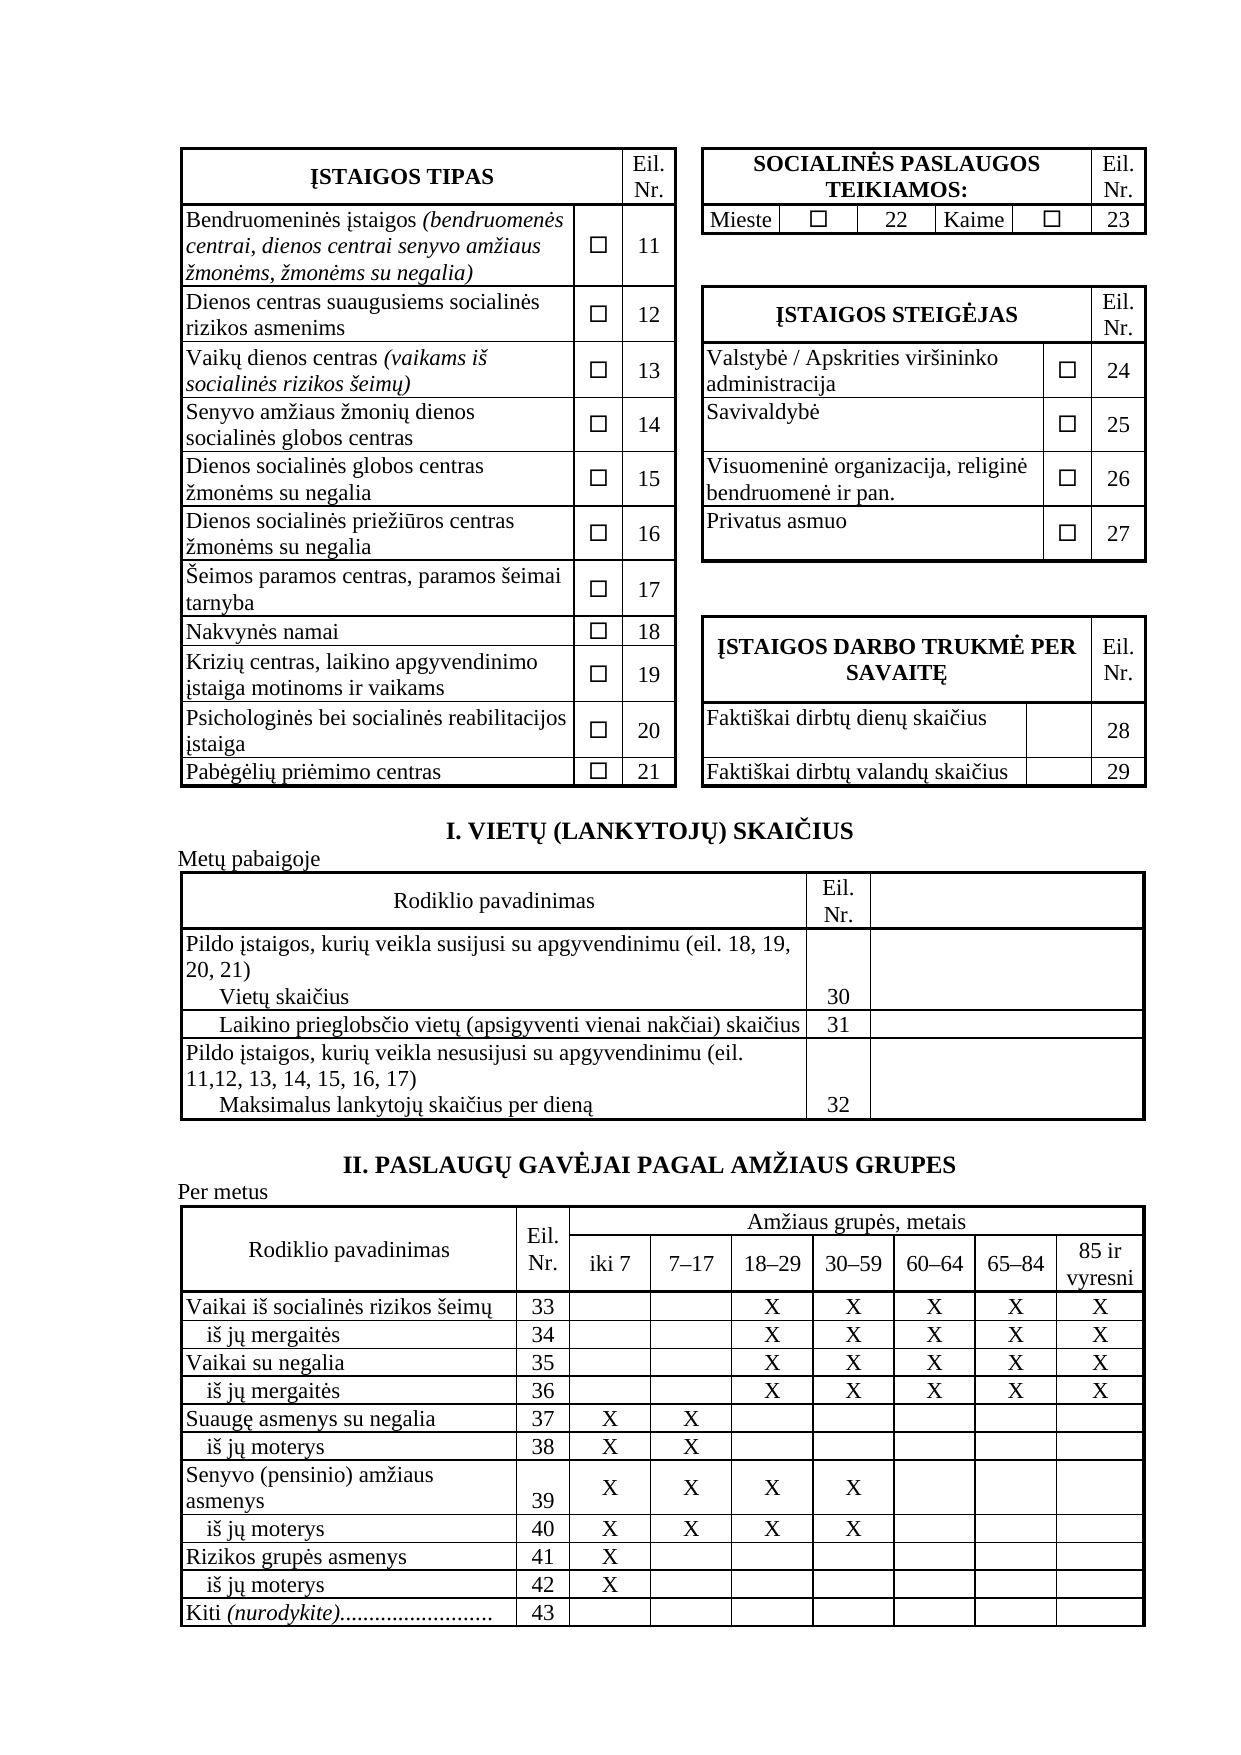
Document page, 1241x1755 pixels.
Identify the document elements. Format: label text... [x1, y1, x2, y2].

table_cell [646, 1321, 650, 1347]
table_cell [677, 397, 701, 451]
table_cell [677, 615, 701, 645]
table_cell 42 [565, 1571, 569, 1597]
table_cell 42 [517, 1571, 521, 1597]
table_cell X [646, 1543, 650, 1569]
table_cell 38 [565, 1433, 569, 1459]
table_cell [871, 1039, 1142, 1118]
table_cell ĮSTAIGOS STEIGĖJAS [704, 288, 1091, 341]
table_cell [] [853, 206, 857, 232]
text Per metus [177, 1178, 1122, 1205]
table_cell X [732, 1461, 812, 1513]
table_cell [677, 756, 701, 784]
table_cell ĮSTAIGOS DARBO TRUKMĖ PER SAVAITĘ [704, 618, 1091, 701]
table_cell [1057, 1461, 1142, 1513]
table_cell 15 [623, 452, 674, 505]
table_cell iki 7 [570, 1236, 650, 1290]
table_cell 85 ir vyresni [1057, 1236, 1142, 1290]
table_cell [] [575, 342, 622, 397]
table_cell [1057, 1515, 1061, 1541]
table_cell 12 [623, 287, 674, 341]
table_cell [1057, 1543, 1061, 1569]
table_cell [] [575, 758, 622, 784]
table_header Rodiklio pavadinimas [183, 874, 806, 927]
table_cell 7–17 [651, 1236, 731, 1290]
table_cell [] [575, 561, 622, 615]
table_cell [727, 1543, 731, 1569]
table_cell [677, 645, 701, 701]
table_cell [651, 1349, 655, 1375]
table_header Eil. Nr. [623, 150, 627, 203]
table_cell [651, 1543, 655, 1569]
table_cell [] [575, 398, 622, 451]
table_cell 36 [565, 1377, 569, 1403]
table_cell [677, 559, 702, 615]
table_cell 65–84 [976, 1236, 1056, 1290]
table_cell X [651, 1515, 655, 1541]
table_cell Krizių centras, laikino apgyvendinimo įstaiga motinoms ir vaikams [183, 646, 573, 701]
table_cell 41 [565, 1543, 569, 1569]
table_cell [732, 1433, 736, 1459]
table_cell 21 [623, 758, 627, 784]
table_header Rodiklio pavadinimas [183, 1208, 516, 1290]
table_cell Nakvynės namai [183, 617, 573, 645]
table_cell 32 [807, 1039, 870, 1118]
table_cell [] [1044, 344, 1091, 397]
table_header [871, 874, 1142, 927]
table_cell 34 [565, 1321, 569, 1347]
table_cell [1052, 1515, 1056, 1541]
table_cell 41 [517, 1543, 521, 1569]
table_cell [871, 930, 1142, 1009]
table_cell [] [575, 507, 622, 559]
table_cell [727, 1571, 731, 1597]
table_cell [1057, 1433, 1061, 1459]
table_cell iš jų mergaitės [183, 1377, 206, 1403]
table_cell Dienos centras suaugusiems socialinės rizikos asmenims [183, 287, 573, 341]
table_cell 31 [807, 1011, 811, 1037]
table_cell 27 [1092, 507, 1144, 559]
table_cell [] [575, 646, 622, 701]
table_cell [727, 1321, 731, 1347]
table_cell [1052, 1433, 1056, 1459]
table_cell X [814, 1461, 893, 1513]
table_cell X [1057, 1349, 1061, 1375]
table_cell [1052, 1571, 1056, 1597]
table_cell [727, 1349, 731, 1375]
table_header ĮSTAIGOS TIPAS [183, 150, 622, 203]
table_cell [677, 203, 701, 232]
table_cell [732, 1543, 736, 1569]
table_cell [1057, 1571, 1061, 1597]
table_cell [651, 1571, 655, 1597]
table_cell [] [1044, 507, 1091, 559]
table_cell 33 [565, 1293, 569, 1319]
table_cell [] [575, 452, 622, 505]
table_header Eil. Nr. [517, 1208, 569, 1290]
table_cell X [732, 1321, 736, 1347]
table_cell 18 [623, 617, 674, 645]
table_cell X [1052, 1321, 1056, 1347]
table_cell [727, 1599, 731, 1625]
table_cell X [727, 1405, 731, 1431]
table_cell X [1057, 1321, 1061, 1347]
text II. PASLAUGŲ GAVĖJAI PAGAL AMŽIAUS GRUPES [177, 1150, 1122, 1178]
table_cell Eil. Nr. [1092, 618, 1144, 701]
table_cell [727, 1377, 731, 1403]
table_cell [] [1044, 398, 1091, 451]
table_cell 11 [623, 206, 674, 285]
table_cell 30–59 [814, 1236, 893, 1290]
table_cell 39 [517, 1461, 569, 1513]
table_cell Eil. Nr. [1092, 288, 1096, 341]
table_cell 13 [623, 342, 674, 397]
table_cell 35 [517, 1349, 521, 1375]
table_cell X [732, 1293, 736, 1319]
table_header Eil. Nr. [807, 874, 811, 927]
table_cell [651, 1293, 655, 1319]
table_cell Pildo įstaigos, kurių veikla nesusijusi su apgyvendinimu (eil. 11,12, 13, 14, 15, 16, 17) Maksimalus lankytojų skaičius per dieną [183, 1039, 219, 1118]
table_cell Kaime [1008, 206, 1012, 232]
table_cell X [646, 1515, 650, 1541]
table_header Eil. Nr. [1092, 150, 1096, 203]
text I. VIETŲ (LANKYTOJŲ) SKAIČIUS [177, 816, 1122, 845]
table_cell [677, 341, 701, 397]
table_cell 16 [623, 507, 674, 559]
table_cell Privatus asmuo [704, 507, 1043, 559]
table_cell [] [575, 702, 622, 756]
table_cell [1052, 1599, 1056, 1625]
table_cell [1057, 1599, 1061, 1625]
table_cell Faktiškai dirbtų dienų skaičius [704, 704, 1026, 756]
table_cell [702, 563, 1145, 615]
table_cell X [732, 1515, 736, 1541]
table_cell [1027, 758, 1031, 784]
table_cell [646, 1599, 650, 1625]
table_cell [651, 1599, 655, 1625]
table_cell X [646, 1433, 650, 1459]
table_cell 36 [517, 1377, 521, 1403]
table_cell [1052, 1405, 1056, 1431]
table_cell [732, 1599, 736, 1625]
table_cell 37 [517, 1405, 521, 1431]
table_cell Savivaldybė [704, 398, 1043, 451]
table_cell 60–64 [895, 1236, 974, 1290]
table_cell Vaikų dienos centras (vaikams iš socialinės rizikos šeimų) [183, 342, 573, 397]
table_cell X [1052, 1377, 1056, 1403]
table_cell [677, 451, 701, 505]
table_cell 14 [623, 398, 674, 451]
table_cell iš jų moterys [183, 1515, 206, 1541]
table_cell 35 [565, 1349, 569, 1375]
table_cell [651, 1377, 655, 1403]
table_cell 20 [623, 702, 674, 756]
table_cell [895, 1461, 974, 1513]
table_cell X [1057, 1293, 1061, 1319]
table_cell X [646, 1405, 650, 1431]
table_cell [1087, 758, 1091, 784]
table_cell X [651, 1405, 655, 1431]
table_cell 40 [565, 1515, 569, 1541]
table_cell [] [575, 287, 622, 341]
table_cell iš jų moterys [183, 1571, 206, 1597]
table_cell [732, 1405, 736, 1431]
table_cell 29 [1092, 758, 1096, 784]
table_cell [677, 232, 702, 285]
table_cell 38 [517, 1433, 521, 1459]
table_cell iš jų mergaitės [183, 1321, 206, 1347]
table_cell [702, 235, 1145, 285]
table_cell [727, 1293, 731, 1319]
table_cell 22 [931, 206, 935, 232]
table_cell X [732, 1377, 736, 1403]
table_cell Šeimos paramos centras, paramos šeimai tarnyba [183, 561, 573, 615]
table_cell [677, 285, 701, 341]
table_cell 33 [517, 1293, 521, 1319]
table_cell 18–29 [732, 1236, 812, 1290]
table_cell X [1057, 1377, 1061, 1403]
table_cell [646, 1349, 650, 1375]
table_cell X [727, 1515, 731, 1541]
table_header Eil. Nr. [866, 874, 870, 927]
table_cell 17 [623, 561, 674, 615]
table_cell X [651, 1461, 731, 1513]
table_cell 24 [1092, 344, 1144, 397]
table_cell 37 [565, 1405, 569, 1431]
table_cell Psichologinės bei socialinės reabilitacijos įstaiga [183, 702, 573, 756]
table_cell 25 [1092, 398, 1144, 451]
table_cell [651, 1321, 655, 1347]
table_cell X [1052, 1293, 1056, 1319]
table_cell 43 [565, 1599, 569, 1625]
table_cell [] [575, 206, 622, 285]
table_cell [677, 505, 701, 559]
table_cell 23 [1092, 206, 1096, 232]
table_cell X [1052, 1349, 1056, 1375]
table_cell [] [1087, 206, 1091, 232]
table_cell 43 [517, 1599, 521, 1625]
table_cell X [646, 1571, 650, 1597]
table_cell 19 [623, 646, 674, 701]
table_cell [] [1044, 452, 1091, 505]
table_cell [646, 1377, 650, 1403]
table_cell 34 [517, 1321, 521, 1347]
table_cell [1027, 704, 1091, 756]
table_cell 30 [807, 930, 870, 1009]
table_cell 31 [866, 1011, 870, 1037]
table_cell X [727, 1433, 731, 1459]
table_cell X [570, 1461, 650, 1513]
table_cell [732, 1571, 736, 1597]
table_cell [677, 701, 701, 756]
table_cell 26 [1092, 452, 1144, 505]
text Metų pabaigoje [177, 845, 1122, 871]
table_cell [1057, 1405, 1061, 1431]
table_cell [] [575, 617, 622, 645]
table_cell 28 [1092, 704, 1144, 756]
table_cell X [651, 1433, 655, 1459]
table_cell Pildo įstaigos, kurių veikla susijusi su apgyvendinimu (eil. 18, 19, 20, 21) Vietų skaičius [183, 930, 219, 1009]
table_header [677, 147, 701, 203]
table_cell [976, 1461, 1056, 1513]
table_cell iš jų moterys [183, 1433, 206, 1459]
table_cell [646, 1293, 650, 1319]
table_cell [1052, 1543, 1056, 1569]
table_cell 40 [517, 1515, 521, 1541]
table_cell X [732, 1349, 736, 1375]
